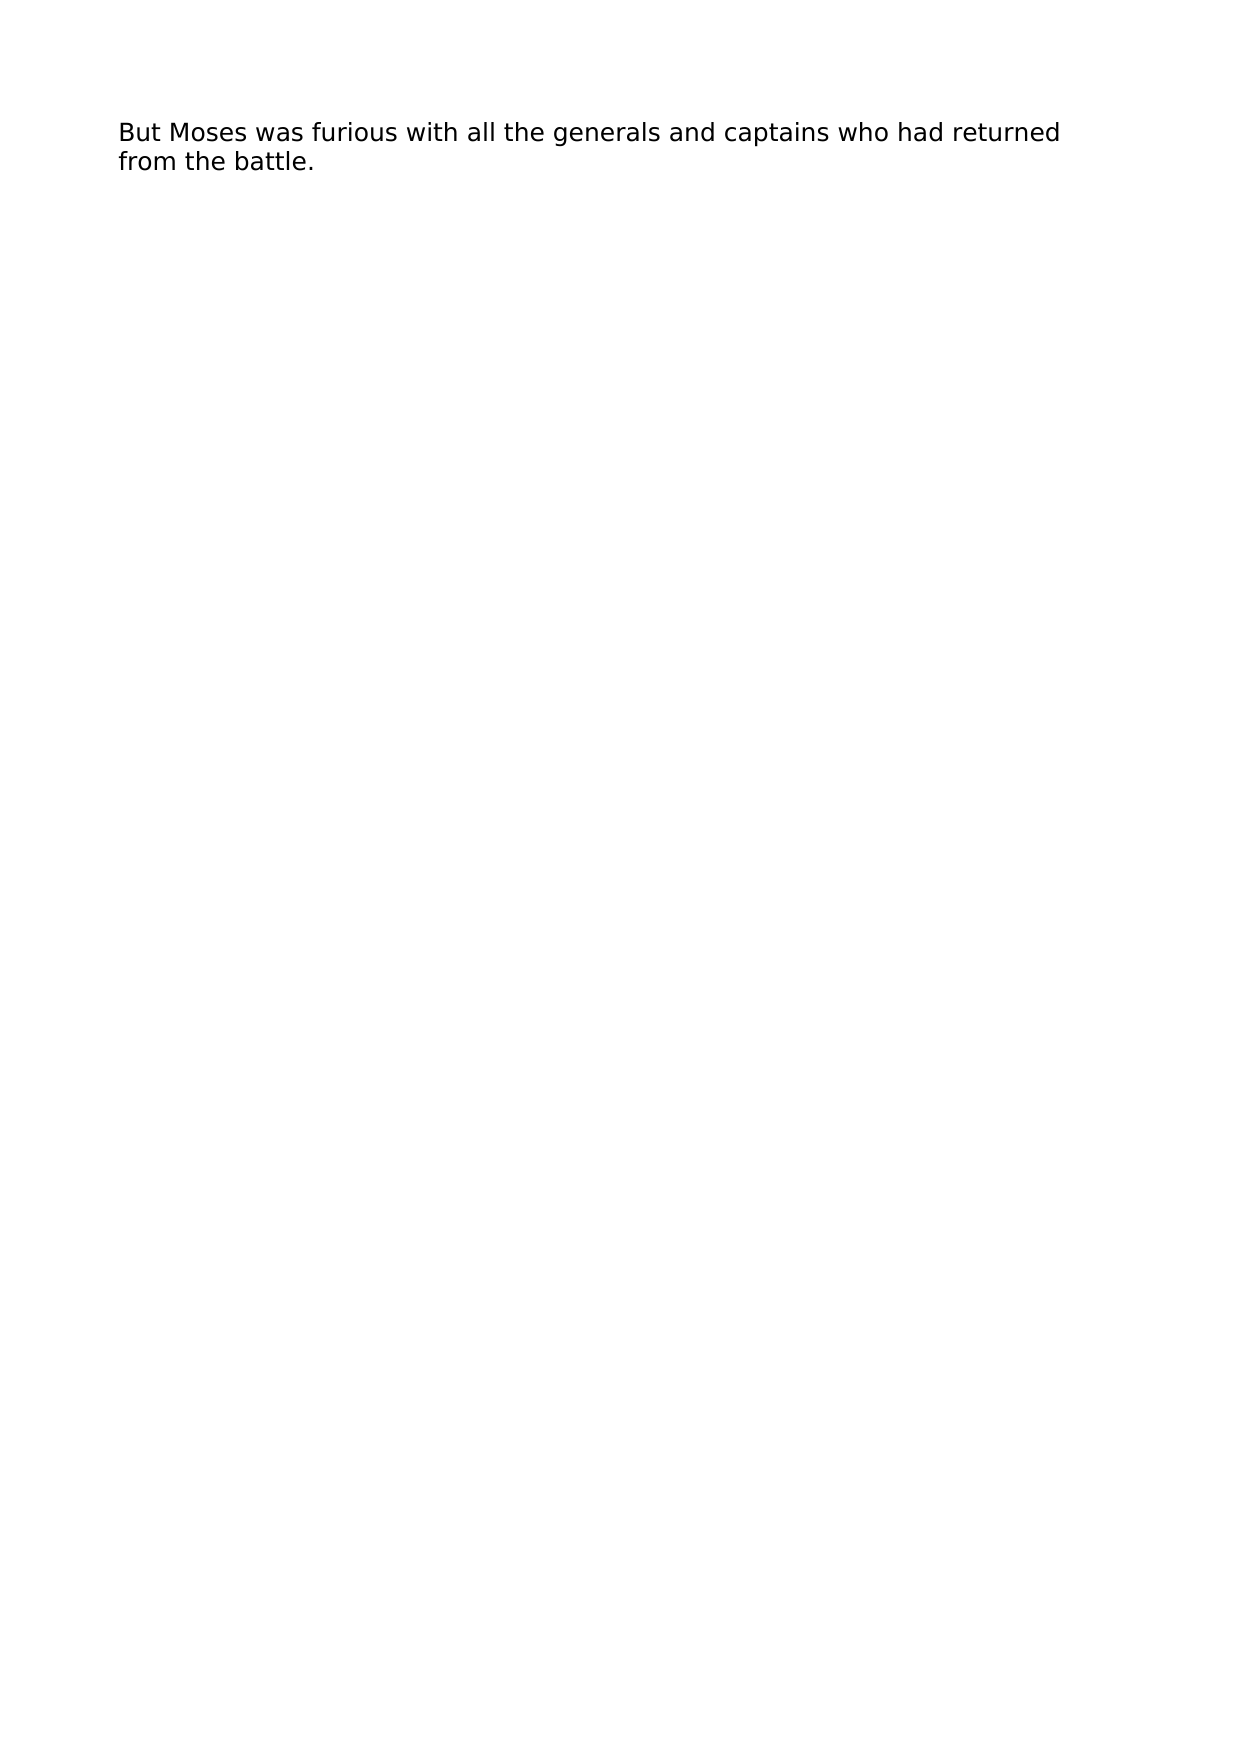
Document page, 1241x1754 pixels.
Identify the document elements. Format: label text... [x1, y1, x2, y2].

text But Moses was furious with all the generals and captains who had returned from the battle. [118, 118, 1122, 176]
